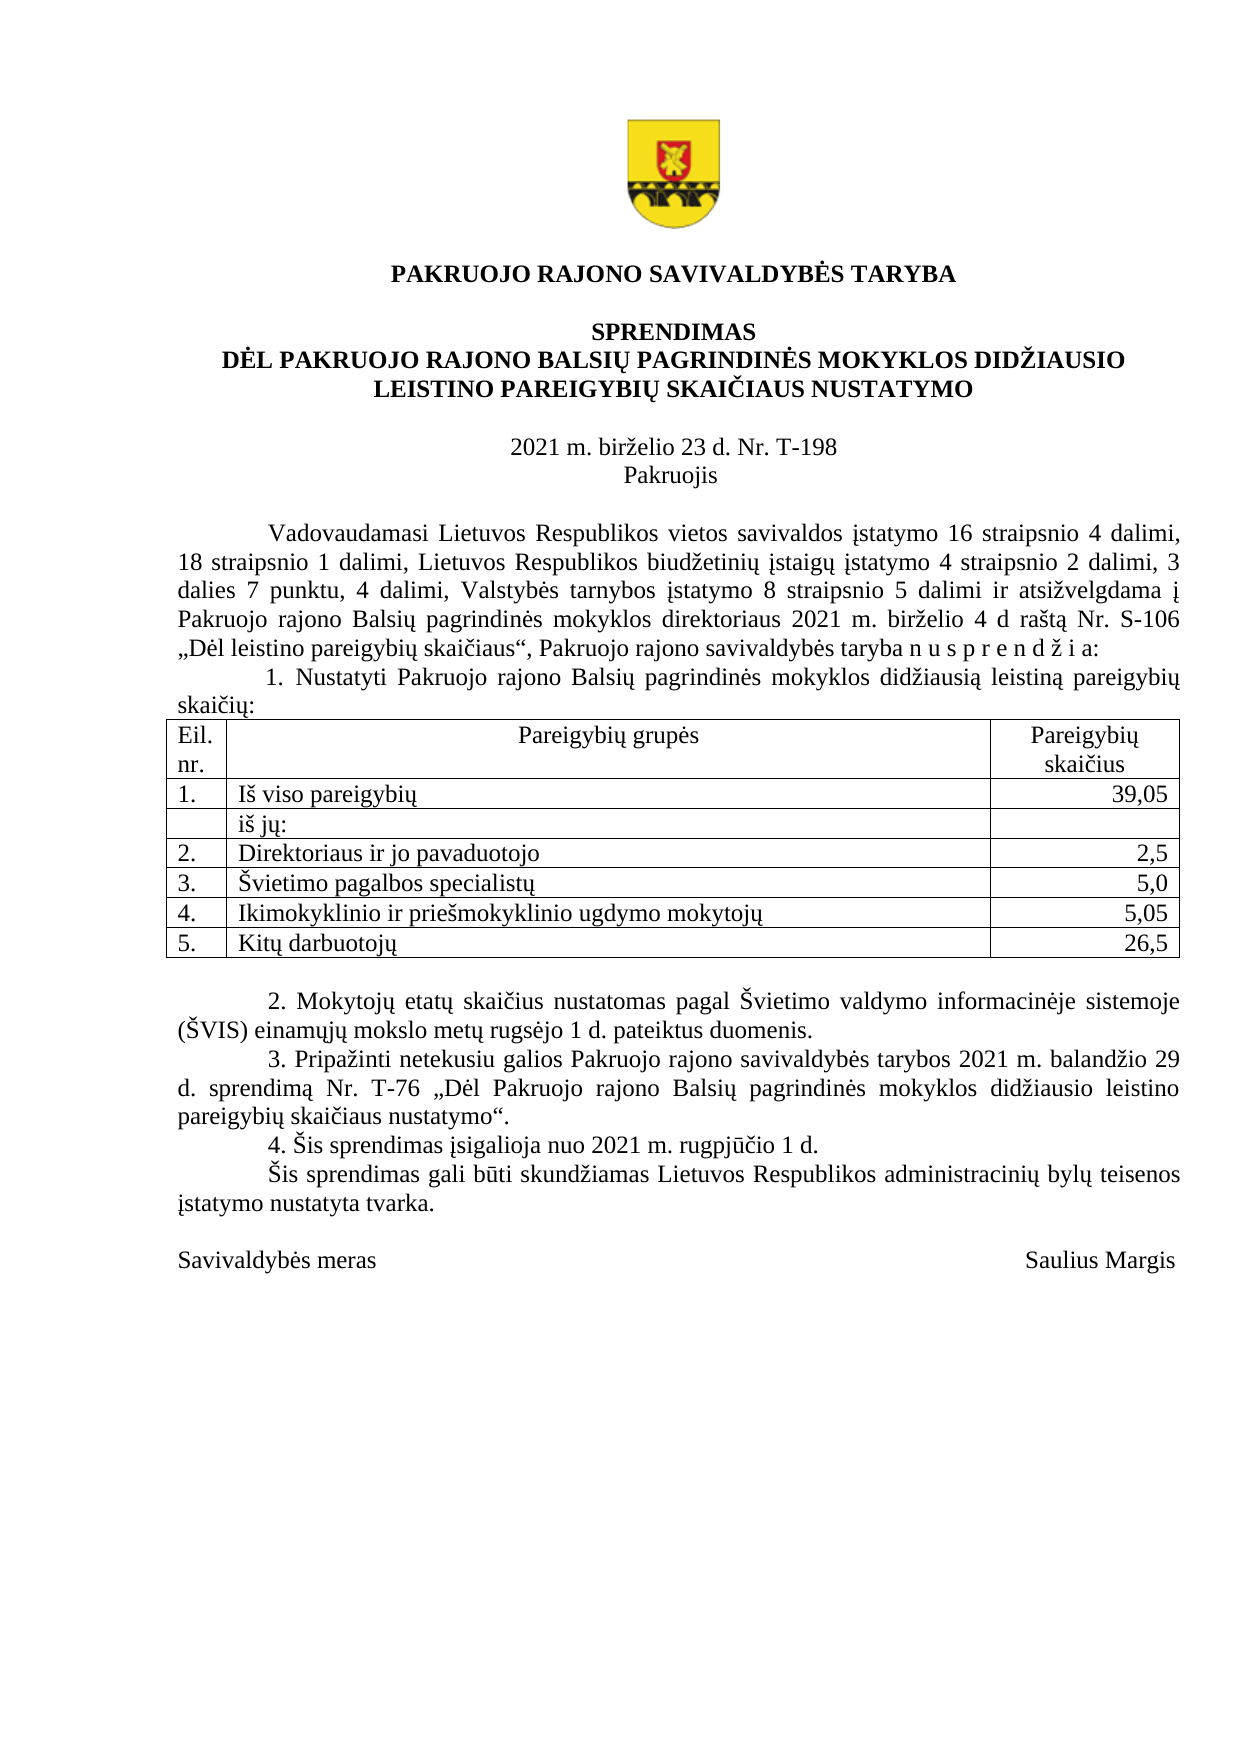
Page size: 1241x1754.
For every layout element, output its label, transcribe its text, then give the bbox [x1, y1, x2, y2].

table_cell 2021 m. birželio 23 d. Nr. T-198 [166, 432, 1181, 461]
table_cell 5,05 [991, 898, 1179, 927]
text 2. Mokytojų etatų skaičius nustatomas pagal Švietimo valdymo informacinėje sistemoje (ŠVIS) einamųjų mokslo metų rugsėjo 1 d. pateiktus duomenis. [177, 986, 1181, 1044]
table_cell 1. [167, 779, 226, 808]
table_cell iš jų: [227, 809, 990, 837]
text Vadovaudamasi Lietuvos Respublikos vietos savivaldos įstatymo 16 straipsnio 4 dalimi, 18 straipsnio 1 dalimi, Lietuvos Respublikos biudžetinių įstaigų įstatymo 4 straipsnio 2 dalimi, 3 dalies 7 punktu, 4 dalimi, Valstybės tarnybos įstatymo 8 straipsnio 5 dalimi ir atsižvelgdama į Pakruojo rajono Balsių pagrindinės mokyklos direktoriaus 2021 m. birželio 4 d raštą Nr. S-106 „Dėl leistino pareigybių skaičiaus“, Pakruojo rajono savivaldybės taryba n u s p r e n d ž i a: [177, 518, 1181, 662]
table_cell [166, 403, 1181, 432]
table_cell 5,0 [991, 868, 1179, 897]
table_cell DĖL PAKRUOJO RAJONO BALSIŲ PAGRINDINĖS MOKYKLOS DIDŽIAUSIO LEISTINO PAREIGYBIŲ SKAIČIAUS NUSTATYMO [166, 346, 1181, 403]
text Savivaldybės meras Saulius Margis [177, 1245, 1181, 1274]
table_cell 2. [167, 839, 226, 867]
table_cell Iš viso pareigybių [227, 779, 990, 808]
table_cell Pakruojis [166, 461, 1181, 489]
table_cell Kitų darbuotojų [227, 928, 990, 957]
table_header Pareigybių skaičius [991, 720, 1179, 778]
table_cell Švietimo pagalbos specialistų [227, 868, 990, 897]
table_cell Direktoriaus ir jo pavaduotojo [227, 839, 990, 867]
table_cell Ikimokyklinio ir priešmokyklinio ugdymo mokytojų [227, 898, 990, 927]
text 4. Šis sprendimas įsigalioja nuo 2021 m. rugpjūčio 1 d. [177, 1130, 1181, 1159]
table_cell 26,5 [991, 928, 1179, 957]
table_cell 2,5 [991, 839, 1179, 867]
table_header Eil. nr. [167, 720, 226, 778]
table_header Pareigybių grupės [227, 720, 990, 778]
table_header PAKRUOJO RAJONO SAVIVALDYBĖS TARYBA [166, 118, 1181, 288]
text 3. Pripažinti netekusiu galios Pakruojo rajono savivaldybės tarybos 2021 m. balandžio 29 d. sprendimą Nr. T-76 „Dėl Pakruojo rajono Balsių pagrindinės mokyklos didžiausio leistino pareigybių skaičiaus nustatymo“. [177, 1044, 1181, 1130]
table_cell 4. [167, 898, 226, 927]
table_cell [991, 809, 1179, 837]
table_cell [166, 288, 1181, 317]
table_cell [167, 809, 226, 837]
table_cell 5. [167, 928, 226, 957]
table_cell 39,05 [991, 779, 1179, 808]
text 1. Nustatyti Pakruojo rajono Balsių pagrindinės mokyklos didžiausią leistiną pareigybių skaičių: [177, 662, 1181, 719]
table_cell SPRENDIMAS [166, 317, 1181, 346]
text Šis sprendimas gali būti skundžiamas Lietuvos Respublikos administracinių bylų teisenos įstatymo nustatyta tvarka. [177, 1159, 1181, 1216]
table_cell 3. [167, 868, 226, 897]
